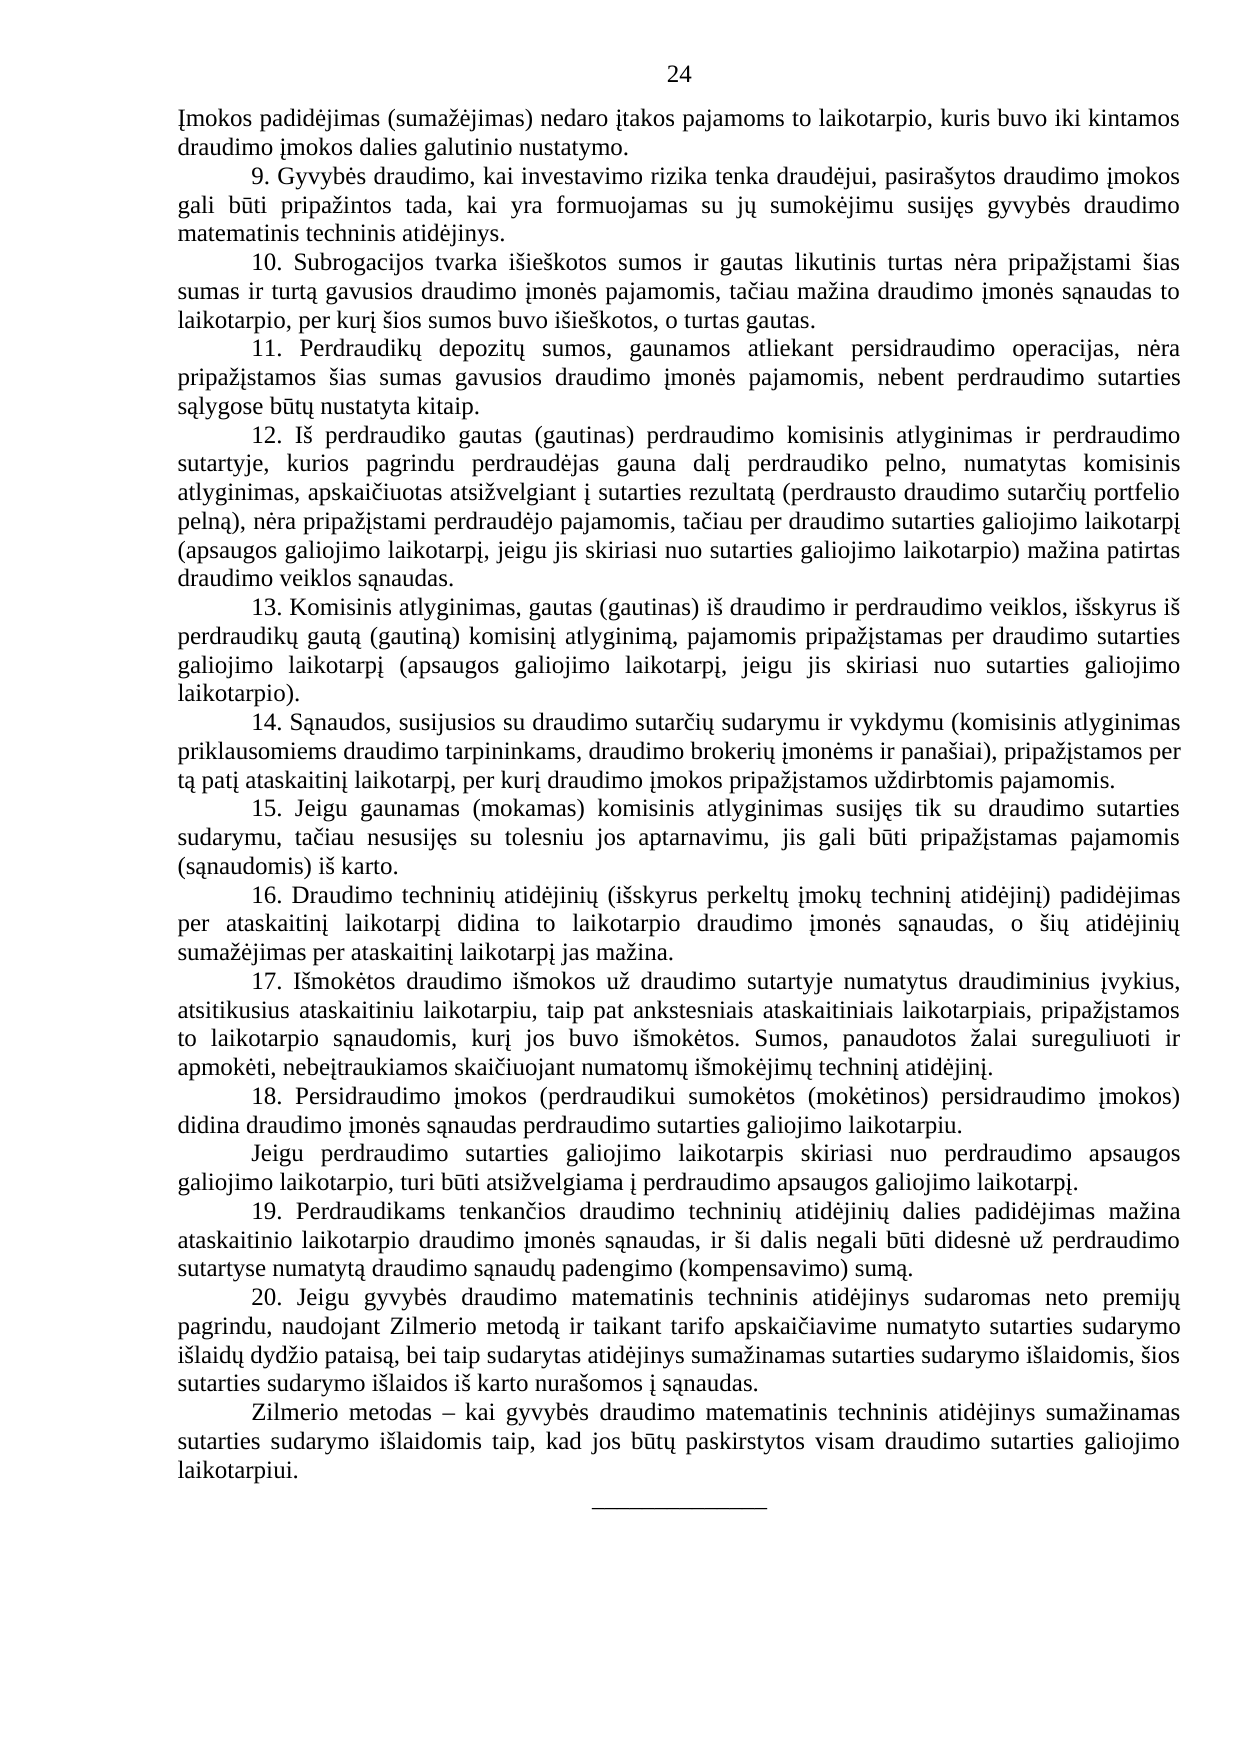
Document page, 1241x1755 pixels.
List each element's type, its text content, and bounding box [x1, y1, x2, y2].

text 14. Sąnaudos, susijusios su draudimo sutarčių sudarymu ir vykdymu (komisinis atlyginimas priklausomiems draudimo tarpininkams, draudimo brokerių įmonėms ir panašiai), pripažįstamos per tą patį ataskaitinį laikotarpį, per kurį draudimo įmokos pripažįstamos uždirbtomis pajamomis. [177, 707, 1181, 793]
text Įmokos padidėjimas (sumažėjimas) nedaro įtakos pajamoms to laikotarpio, kuris buvo iki kintamos draudimo įmokos dalies galutinio nustatymo. [177, 103, 1181, 161]
text 19. Perdraudikams tenkančios draudimo techninių atidėjinių dalies padidėjimas mažina ataskaitinio laikotarpio draudimo įmonės sąnaudas, ir ši dalis negali būti didesnė už perdraudimo sutartyse numatytą draudimo sąnaudų padengimo (kompensavimo) sumą. [177, 1196, 1181, 1282]
text 16. Draudimo techninių atidėjinių (išskyrus perkeltų įmokų techninį atidėjinį) padidėjimas per ataskaitinį laikotarpį didina to laikotarpio draudimo įmonės sąnaudas, o šių atidėjinių sumažėjimas per ataskaitinį laikotarpį jas mažina. [177, 880, 1181, 966]
text Jeigu perdraudimo sutarties galiojimo laikotarpis skiriasi nuo perdraudimo apsaugos galiojimo laikotarpio, turi būti atsižvelgiama į perdraudimo apsaugos galiojimo laikotarpį. [177, 1138, 1181, 1196]
text 20. Jeigu gyvybės draudimo matematinis techninis atidėjinys sudaromas neto premijų pagrindu, naudojant Zilmerio metodą ir taikant tarifo apskaičiavime numatyto sutarties sudarymo išlaidų dydžio pataisą, bei taip sudarytas atidėjinys sumažinamas sutarties sudarymo išlaidomis, šios sutarties sudarymo išlaidos iš karto nurašomos į sąnaudas. [177, 1282, 1181, 1397]
text 12. Iš perdraudiko gautas (gautinas) perdraudimo komisinis atlyginimas ir perdraudimo sutartyje, kurios pagrindu perdraudėjas gauna dalį perdraudiko pelno, numatytas komisinis atlyginimas, apskaičiuotas atsižvelgiant į sutarties rezultatą (perdrausto draudimo sutarčių portfelio pelną), nėra pripažįstami perdraudėjo pajamomis, tačiau per draudimo sutarties galiojimo laikotarpį (apsaugos galiojimo laikotarpį, jeigu jis skiriasi nuo sutarties galiojimo laikotarpio) mažina patirtas draudimo veiklos sąnaudas. [177, 420, 1181, 592]
text 10. Subrogacijos tvarka išieškotos sumos ir gautas likutinis turtas nėra pripažįstami šias sumas ir turtą gavusios draudimo įmonės pajamomis, tačiau mažina draudimo įmonės sąnaudas to laikotarpio, per kurį šios sumos buvo išieškotos, o turtas gautas. [177, 247, 1181, 333]
text 9. Gyvybės draudimo, kai investavimo rizika tenka draudėjui, pasirašytos draudimo įmokos gali būti pripažintos tada, kai yra formuojamas su jų sumokėjimu susijęs gyvybės draudimo matematinis techninis atidėjinys. [177, 161, 1181, 247]
text ______________ [177, 1483, 1181, 1512]
text 11. Perdraudikų depozitų sumos, gaunamos atliekant persidraudimo operacijas, nėra pripažįstamos šias sumas gavusios draudimo įmonės pajamomis, nebent perdraudimo sutarties sąlygose būtų nustatyta kitaip. [177, 333, 1181, 420]
text 15. Jeigu gaunamas (mokamas) komisinis atlyginimas susijęs tik su draudimo sutarties sudarymu, tačiau nesusijęs su tolesniu jos aptarnavimu, jis gali būti pripažįstamas pajamomis (sąnaudomis) iš karto. [177, 793, 1181, 880]
text 18. Persidraudimo įmokos (perdraudikui sumokėtos (mokėtinos) persidraudimo įmokos) didina draudimo įmonės sąnaudas perdraudimo sutarties galiojimo laikotarpiu. [177, 1081, 1181, 1138]
text Zilmerio metodas – kai gyvybės draudimo matematinis techninis atidėjinys sumažinamas sutarties sudarymo išlaidomis taip, kad jos būtų paskirstytos visam draudimo sutarties galiojimo laikotarpiui. [177, 1397, 1181, 1483]
text 13. Komisinis atlyginimas, gautas (gautinas) iš draudimo ir perdraudimo veiklos, išskyrus iš perdraudikų gautą (gautiną) komisinį atlyginimą, pajamomis pripažįstamas per draudimo sutarties galiojimo laikotarpį (apsaugos galiojimo laikotarpį, jeigu jis skiriasi nuo sutarties galiojimo laikotarpio). [177, 592, 1181, 707]
text 17. Išmokėtos draudimo išmokos už draudimo sutartyje numatytus draudiminius įvykius, atsitikusius ataskaitiniu laikotarpiu, taip pat ankstesniais ataskaitiniais laikotarpiais, pripažįstamos to laikotarpio sąnaudomis, kurį jos buvo išmokėtos. Sumos, panaudotos žalai sureguliuoti ir apmokėti, nebeįtraukiamos skaičiuojant numatomų išmokėjimų techninį atidėjinį. [177, 966, 1181, 1081]
